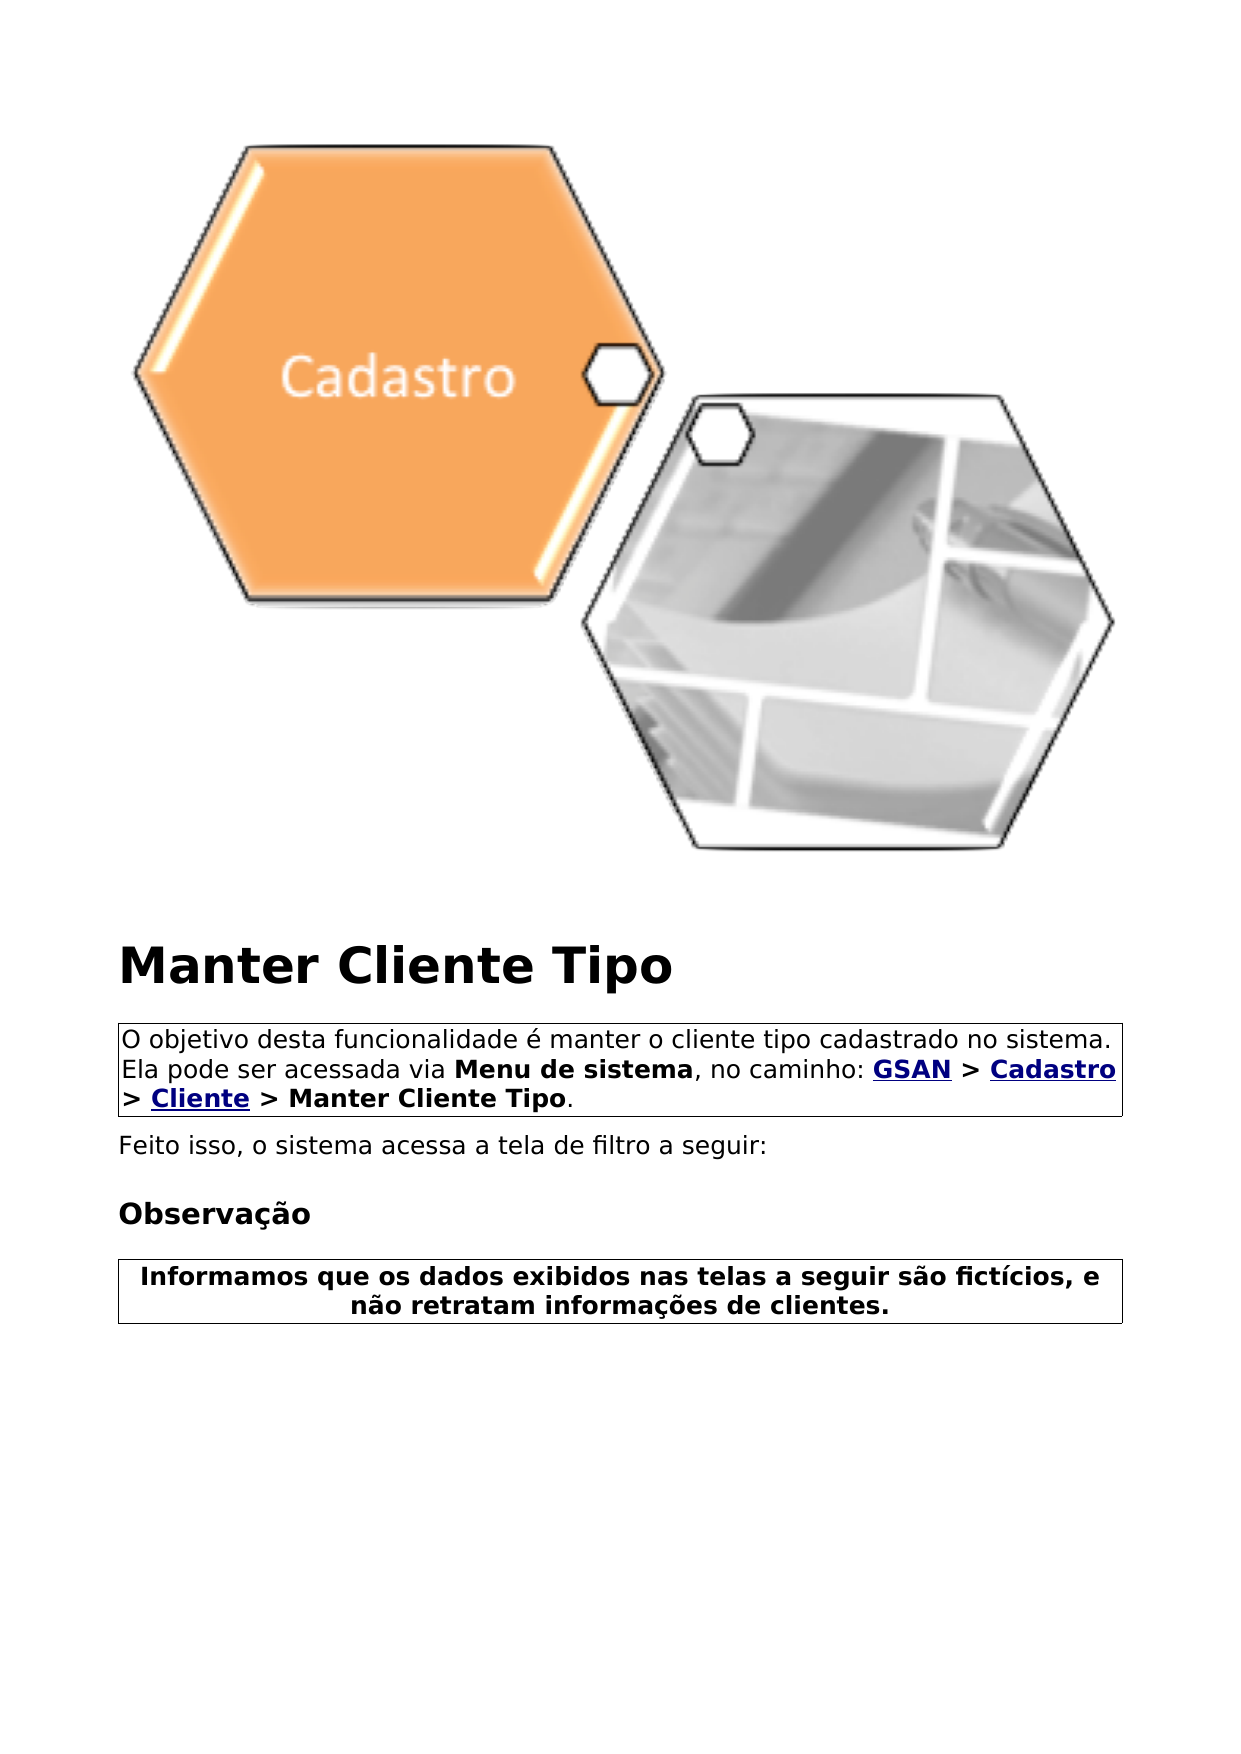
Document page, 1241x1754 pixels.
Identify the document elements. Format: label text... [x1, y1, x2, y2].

table_header O objetivo desta funcionalidade é manter o cliente tipo cadastrado no sistema. Ela pode ser acessada via Menu de sistema, no caminho: GSAN > Cadastro > Cliente > Manter Cliente Tipo. [119, 1024, 1122, 1116]
subtitle Observação [118, 1198, 1122, 1232]
subtitle Manter Cliente Tipo [118, 937, 1122, 995]
text Feito isso, o sistema acessa a tela de filtro a seguir: [118, 1131, 1122, 1160]
table_header Informamos que os dados exibidos nas telas a seguir são fictícios, e não retratam informações de clientes. [119, 1260, 1122, 1323]
picture [118, 118, 1123, 871]
